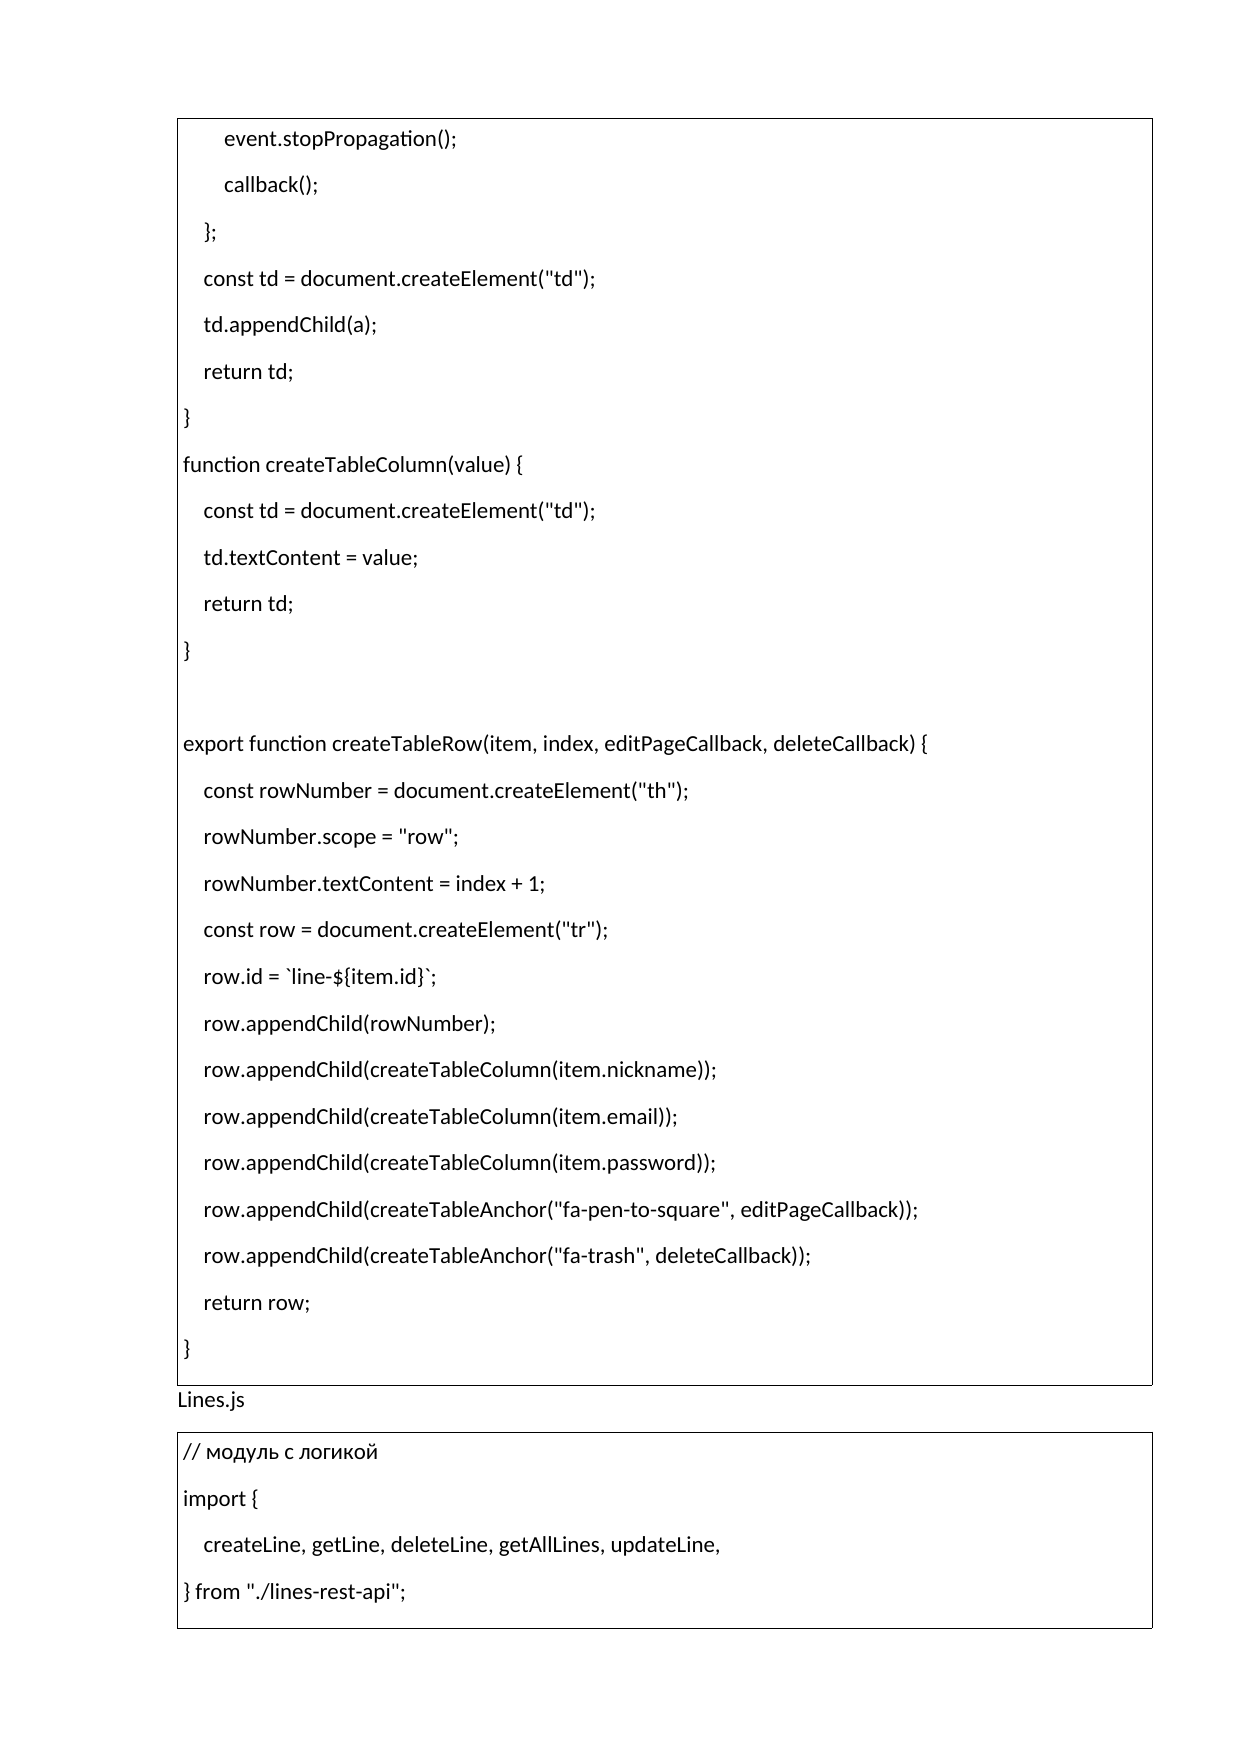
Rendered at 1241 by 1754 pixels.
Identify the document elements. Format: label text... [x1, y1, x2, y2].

table_header // модуль с логикой import { createLine, getLine, deleteLine, getAllLines, updateLine, } from "./lines-rest-api"; [178, 1433, 1152, 1628]
table_header event.stopPropagation(); callback(); }; const td = document.createElement("td"); td.appendChild(a); return td; } function createTableColumn(value) { const td = document.createElement("td"); td.textContent = value; return td; } export function createTableRow(item, index, editPageCallback, deleteCallback) { const rowNumber = document.createElement("th"); rowNumber.scope = "row"; rowNumber.textContent = index + 1; const row = document.createElement("tr"); row.id = `line-${item.id}`; row.appendChild(rowNumber); row.appendChild(createTableColumn(item.nickname)); row.appendChild(createTableColumn(item.email)); row.appendChild(createTableColumn(item.password)); row.appendChild(createTableAnchor("fa-pen-to-square", editPageCallback)); row.appendChild(createTableAnchor("fa-trash", deleteCallback)); return row; } [178, 119, 1152, 1385]
text Lines.js [177, 1386, 1152, 1413]
